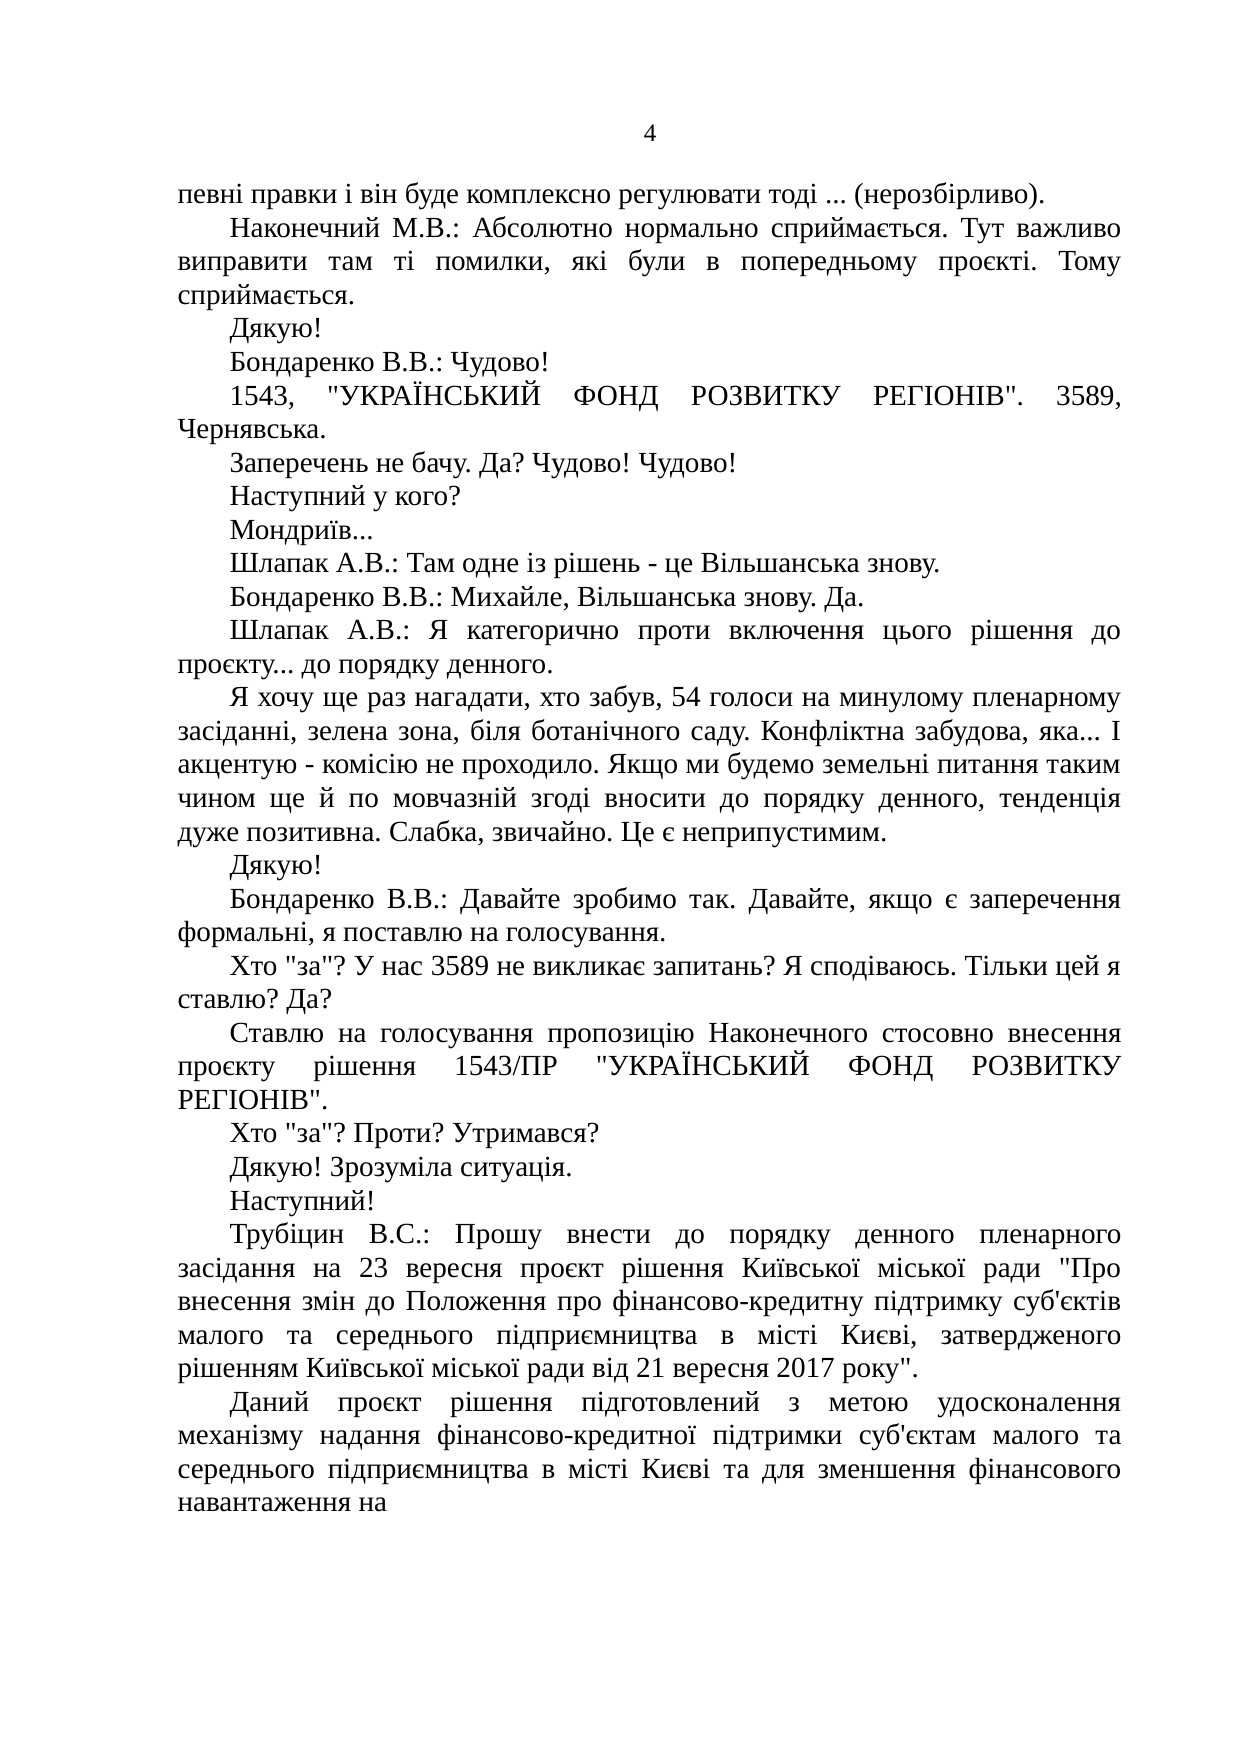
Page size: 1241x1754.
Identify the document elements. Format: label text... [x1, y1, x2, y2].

text 1543, "УКРАЇНСЬКИЙ ФОНД РОЗВИТКУ РЕГІОНІВ". 3589, Чернявська. [177, 378, 1122, 445]
text Бондаренко В.В.: Чудово! [177, 344, 1122, 378]
text Даний проєкт рішення підготовлений з метою удосконалення механізму надання фінансово-кредитної підтримки суб'єктам малого та середнього підприємництва в місті Києві та для зменшення фінансового навантаження на [177, 1384, 1122, 1518]
text Шлапак А.В.: Там одне із рішень - це Вільшанська знову. [177, 545, 1122, 579]
text Наступний! [177, 1183, 1122, 1216]
text певні правки і він буде комплексно регулювати тоді ... (нерозбірливо). [177, 176, 1122, 210]
text Заперечень не бачу. Да? Чудово! Чудово! [177, 445, 1122, 478]
text Бондаренко В.В.: Михайле, Вільшанська знову. Да. [177, 579, 1122, 612]
text Наконечний М.В.: Абсолютно нормально сприймається. Тут важливо виправити там ті помилки, які були в попередньому проєкті. Тому сприймається. [177, 210, 1122, 311]
text Я хочу ще раз нагадати, хто забув, 54 голоси на минулому пленарному засіданні, зелена зона, біля ботанічного саду. Конфліктна забудова, яка... І акцентую - комісію не проходило. Якщо ми будемо земельні питання таким чином ще й по мовчазній згоді вносити до порядку денного, тенденція дуже позитивна. Слабка, звичайно. Це є неприпустимим. [177, 679, 1122, 847]
text Хто "за"? У нас 3589 не викликає запитань? Я сподіваюсь. Тільки цей я ставлю? Да? [177, 948, 1122, 1015]
text Мондриїв... [177, 512, 1122, 545]
text Шлапак А.В.: Я категорично проти включення цього рішення до проєкту... до порядку денного. [177, 612, 1122, 679]
text Трубіцин В.С.: Прошу внести до порядку денного пленарного засідання на 23 вересня проєкт рішення Київської міської ради "Про внесення змін до Положення про фінансово-кредитну підтримку суб'єктів малого та середнього підприємництва в місті Києві, затвердженого рішенням Київської міської ради від 21 вересня 2017 року". [177, 1216, 1122, 1384]
text Наступний у кого? [177, 478, 1122, 512]
text Дякую! [177, 311, 1122, 344]
text Дякую! [177, 847, 1122, 881]
text Бондаренко В.В.: Давайте зробимо так. Давайте, якщо є заперечення формальні, я поставлю на голосування. [177, 881, 1122, 948]
text Дякую! Зрозуміла ситуація. [177, 1149, 1122, 1183]
text Хто "за"? Проти? Утримався? [177, 1116, 1122, 1149]
text Ставлю на голосування пропозицію Наконечного стосовно внесення проєкту рішення 1543/ПР "УКРАЇНСЬКИЙ ФОНД РОЗВИТКУ РЕГІОНІВ". [177, 1015, 1122, 1116]
